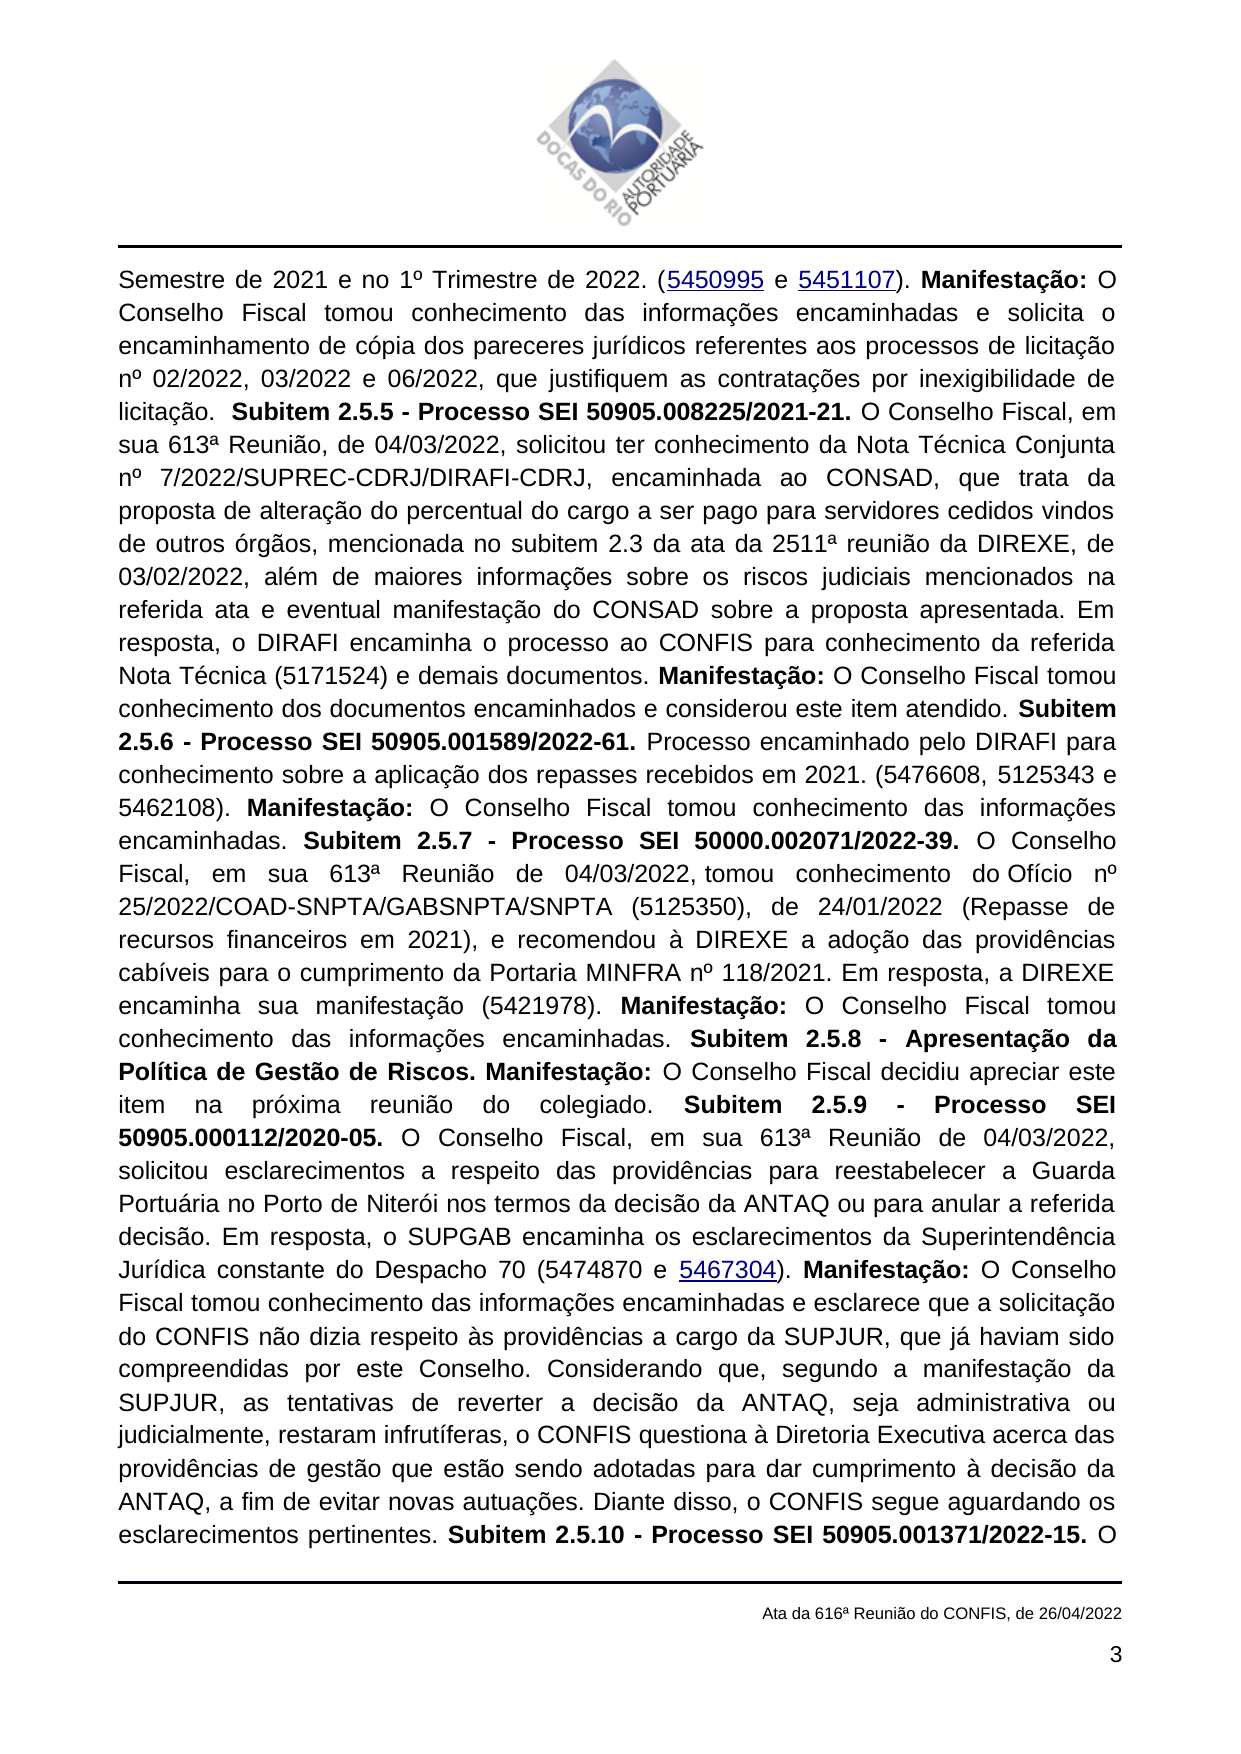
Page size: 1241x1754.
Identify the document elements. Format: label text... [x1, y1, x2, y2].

text Semestre de 2021 e no 1º Trimestre de 2022. (5450995 e 5451107). Manifestação: O Conselho Fiscal tomou conhecimento das informações encaminhadas e solicita o encaminhamento de cópia dos pareceres jurídicos referentes aos processos de licitação nº 02/2022, 03/2022 e 06/2022, que justifiquem as contratações por inexigibilidade de licitação. Subitem 2.5.5 - Processo SEI 50905.008225/2021-21. O Conselho Fiscal, em sua 613ª Reunião, de 04/03/2022, solicitou ter conhecimento da Nota Técnica Conjunta nº 7/2022/SUPREC-CDRJ/DIRAFI-CDRJ, encaminhada ao CONSAD, que trata da proposta de alteração do percentual do cargo a ser pago para servidores cedidos vindos de outros órgãos, mencionada no subitem 2.3 da ata da 2511ª reunião da DIREXE, de 03/02/2022, além de maiores informações sobre os riscos judiciais mencionados na referida ata e eventual manifestação do CONSAD sobre a proposta apresentada. Em resposta, o DIRAFI encaminha o processo ao CONFIS para conhecimento da referida Nota Técnica (5171524) e demais documentos. Manifestação: O Conselho Fiscal tomou conhecimento dos documentos encaminhados e considerou este item atendido. Subitem 2.5.6 - Processo SEI 50905.001589/2022-61. Processo encaminhado pelo DIRAFI para conhecimento sobre a aplicação dos repasses recebidos em 2021. (5476608, 5125343 e 5462108). Manifestação: O Conselho Fiscal tomou conhecimento das informações encaminhadas. Subitem 2.5.7 - Processo SEI 50000.002071/2022-39. O Conselho Fiscal, em sua 613ª Reunião de 04/03/2022, tomou conhecimento do Ofício nº 25/2022/COAD-SNPTA/GABSNPTA/SNPTA (5125350), de 24/01/2022 (Repasse de recursos financeiros em 2021), e recomendou à DIREXE a adoção das providências cabíveis para o cumprimento da Portaria MINFRA nº 118/2021. Em resposta, a DIREXE encaminha sua manifestação (5421978). Manifestação: O Conselho Fiscal tomou conhecimento das informações encaminhadas. Subitem 2.5.8 - Apresentação da Política de Gestão de Riscos. Manifestação: O Conselho Fiscal decidiu apreciar este item na próxima reunião do colegiado. Subitem 2.5.9 - Processo SEI 50905.000112/2020-05. O Conselho Fiscal, em sua 613ª Reunião de 04/03/2022, solicitou esclarecimentos a respeito das providências para reestabelecer a Guarda Portuária no Porto de Niterói nos termos da decisão da ANTAQ ou para anular a referida decisão. Em resposta, o SUPGAB encaminha os esclarecimentos da Superintendência Jurídica constante do Despacho 70 (5474870 e 5467304). Manifestação: O Conselho Fiscal tomou conhecimento das informações encaminhadas e esclarece que a solicitação do CONFIS não dizia respeito às providências a cargo da SUPJUR, que já haviam sido compreendidas por este Conselho. Considerando que, segundo a manifestação da SUPJUR, as tentativas de reverter a decisão da ANTAQ, seja administrativa ou judicialmente, restaram infrutíferas, o CONFIS questiona à Diretoria Executiva acerca das providências de gestão que estão sendo adotadas para dar cumprimento à decisão da ANTAQ, a fim de evitar novas autuações. Diante disso, o CONFIS segue aguardando os esclarecimentos pertinentes. Subitem 2.5.10 - Processo SEI 50905.001371/2022-15. O [118, 265, 1117, 1548]
